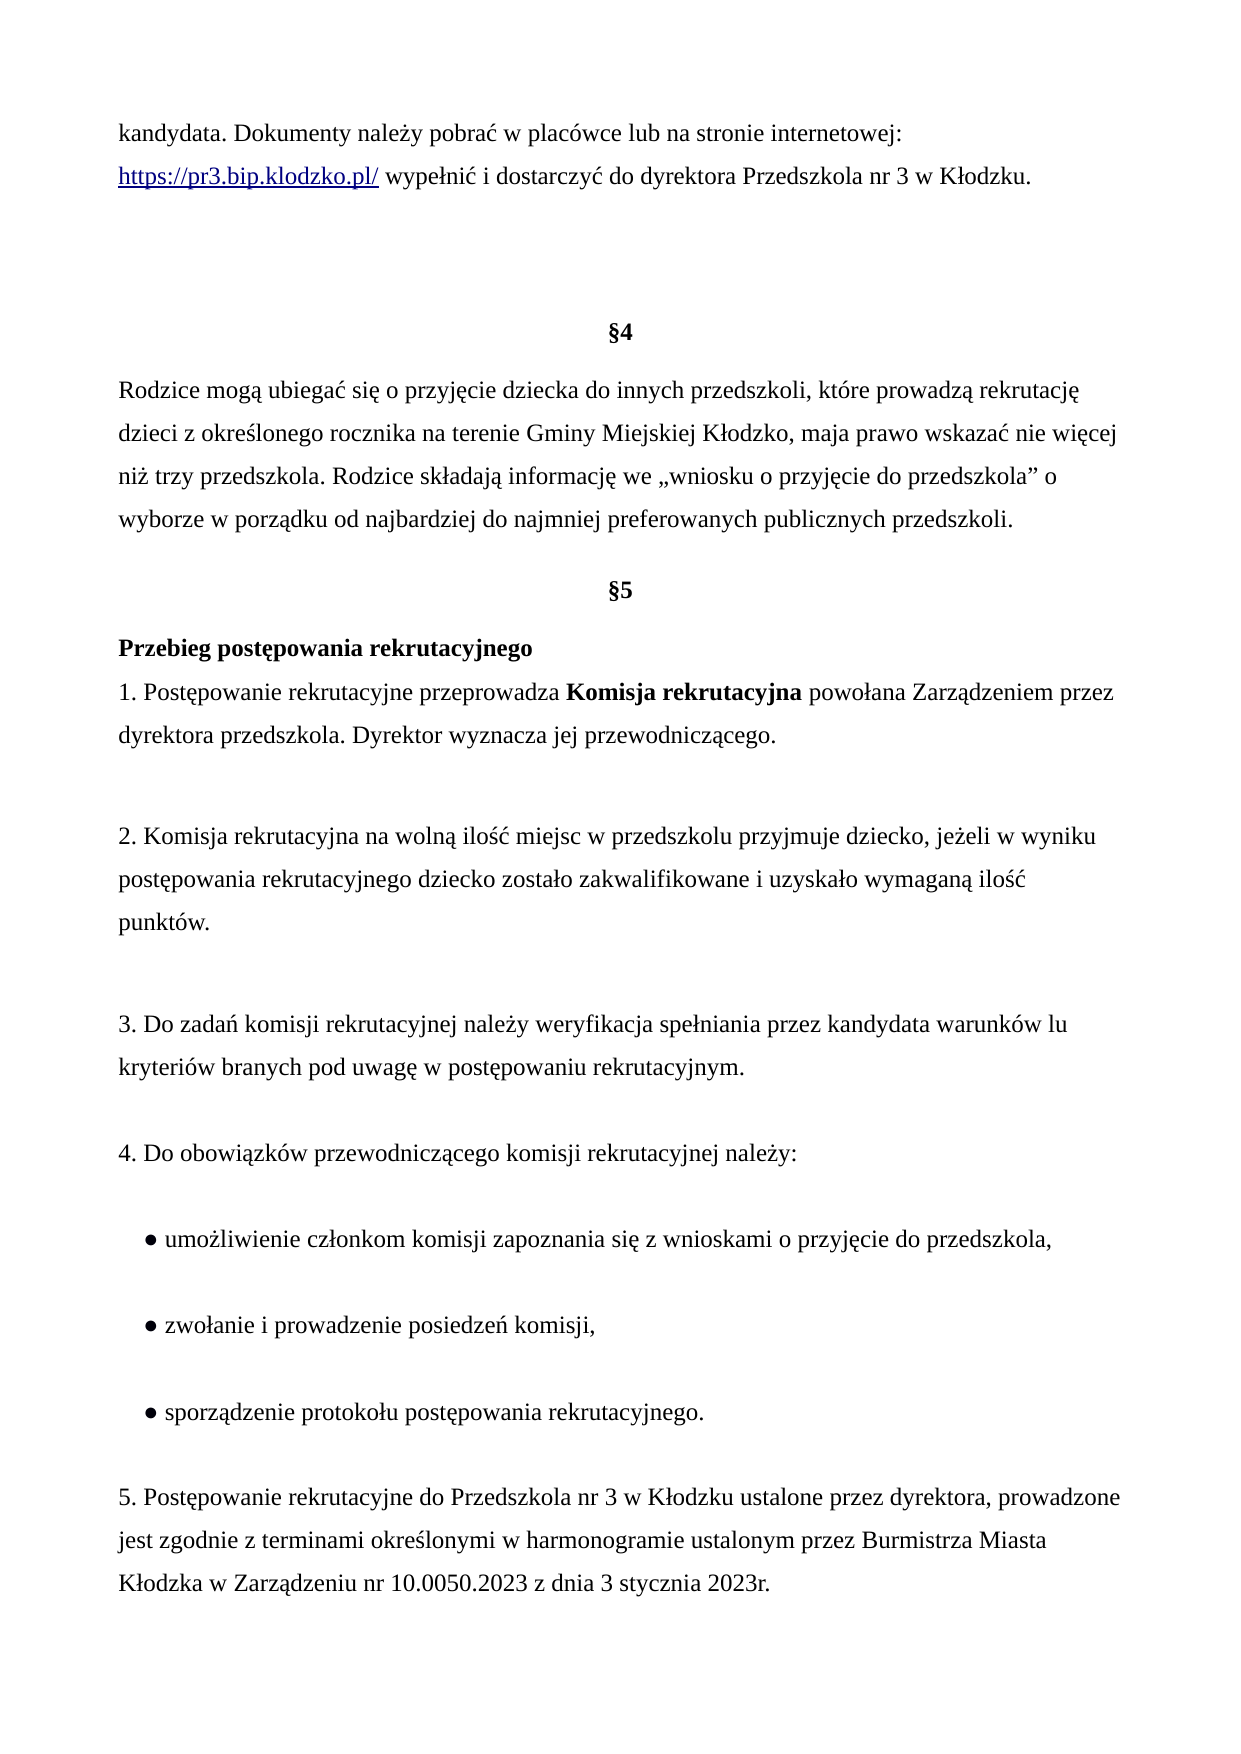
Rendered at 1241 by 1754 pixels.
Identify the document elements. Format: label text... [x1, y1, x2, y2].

text Rodzice mogą ubiegać się o przyjęcie dziecka do innych przedszkoli, które prowadzą rekrutację dzieci z określonego rocznika na terenie Gminy Miejskiej Kłodzko, maja prawo wskazać nie więcej niż trzy przedszkola. Rodzice składają informację we „wniosku o przyjęcie do przedszkola” o wyborze w porządku od najbardziej do najmniej preferowanych publicznych przedszkoli. [118, 375, 1122, 533]
text §5 [118, 576, 1122, 604]
text ● sporządzenie protokołu postępowania rekrutacyjnego. [118, 1397, 1122, 1426]
text Przebieg postępowania rekrutacyjnego 1. Postępowanie rekrutacyjne przeprowadza Komisja rekrutacyjna powołana Zarządzeniem przez dyrektora przedszkola. Dyrektor wyznacza jej przewodniczącego. [118, 633, 1122, 748]
text 5. Postępowanie rekrutacyjne do Przedszkola nr 3 w Kłodzku ustalone przez dyrektora, prowadzone jest zgodnie z terminami określonymi w harmonogramie ustalonym przez Burmistrza Miasta Kłodzka w Zarządzeniu nr 10.0050.2023 z dnia 3 stycznia 2023r. [118, 1482, 1122, 1597]
text 2. Komisja rekrutacyjna na wolną ilość miejsc w przedszkolu przyjmuje dziecko, jeżeli w wyniku postępowania rekrutacyjnego dziecko zostało zakwalifikowane i uzyskało wymaganą ilość punktów. [118, 821, 1122, 936]
text §4 [118, 317, 1122, 346]
text 4. Do obowiązków przewodniczącego komisji rekrutacyjnej należy: [118, 1138, 1122, 1167]
text ● zwołanie i prowadzenie posiedzeń komisji, [118, 1311, 1122, 1339]
text 3. Do zadań komisji rekrutacyjnej należy weryfikacja spełniania przez kandydata warunków lu kryteriów branych pod uwagę w postępowaniu rekrutacyjnym. [118, 1009, 1122, 1081]
text kandydata. Dokumenty należy pobrać w placówce lub na stronie internetowej: https://pr3.bip.klodzko.pl/ wypełnić i dostarczyć do dyrektora Przedszkola nr 3 w Kłodzku. [118, 118, 1122, 190]
text ● umożliwienie członkom komisji zapoznania się z wnioskami o przyjęcie do przedszkola, [118, 1224, 1122, 1253]
